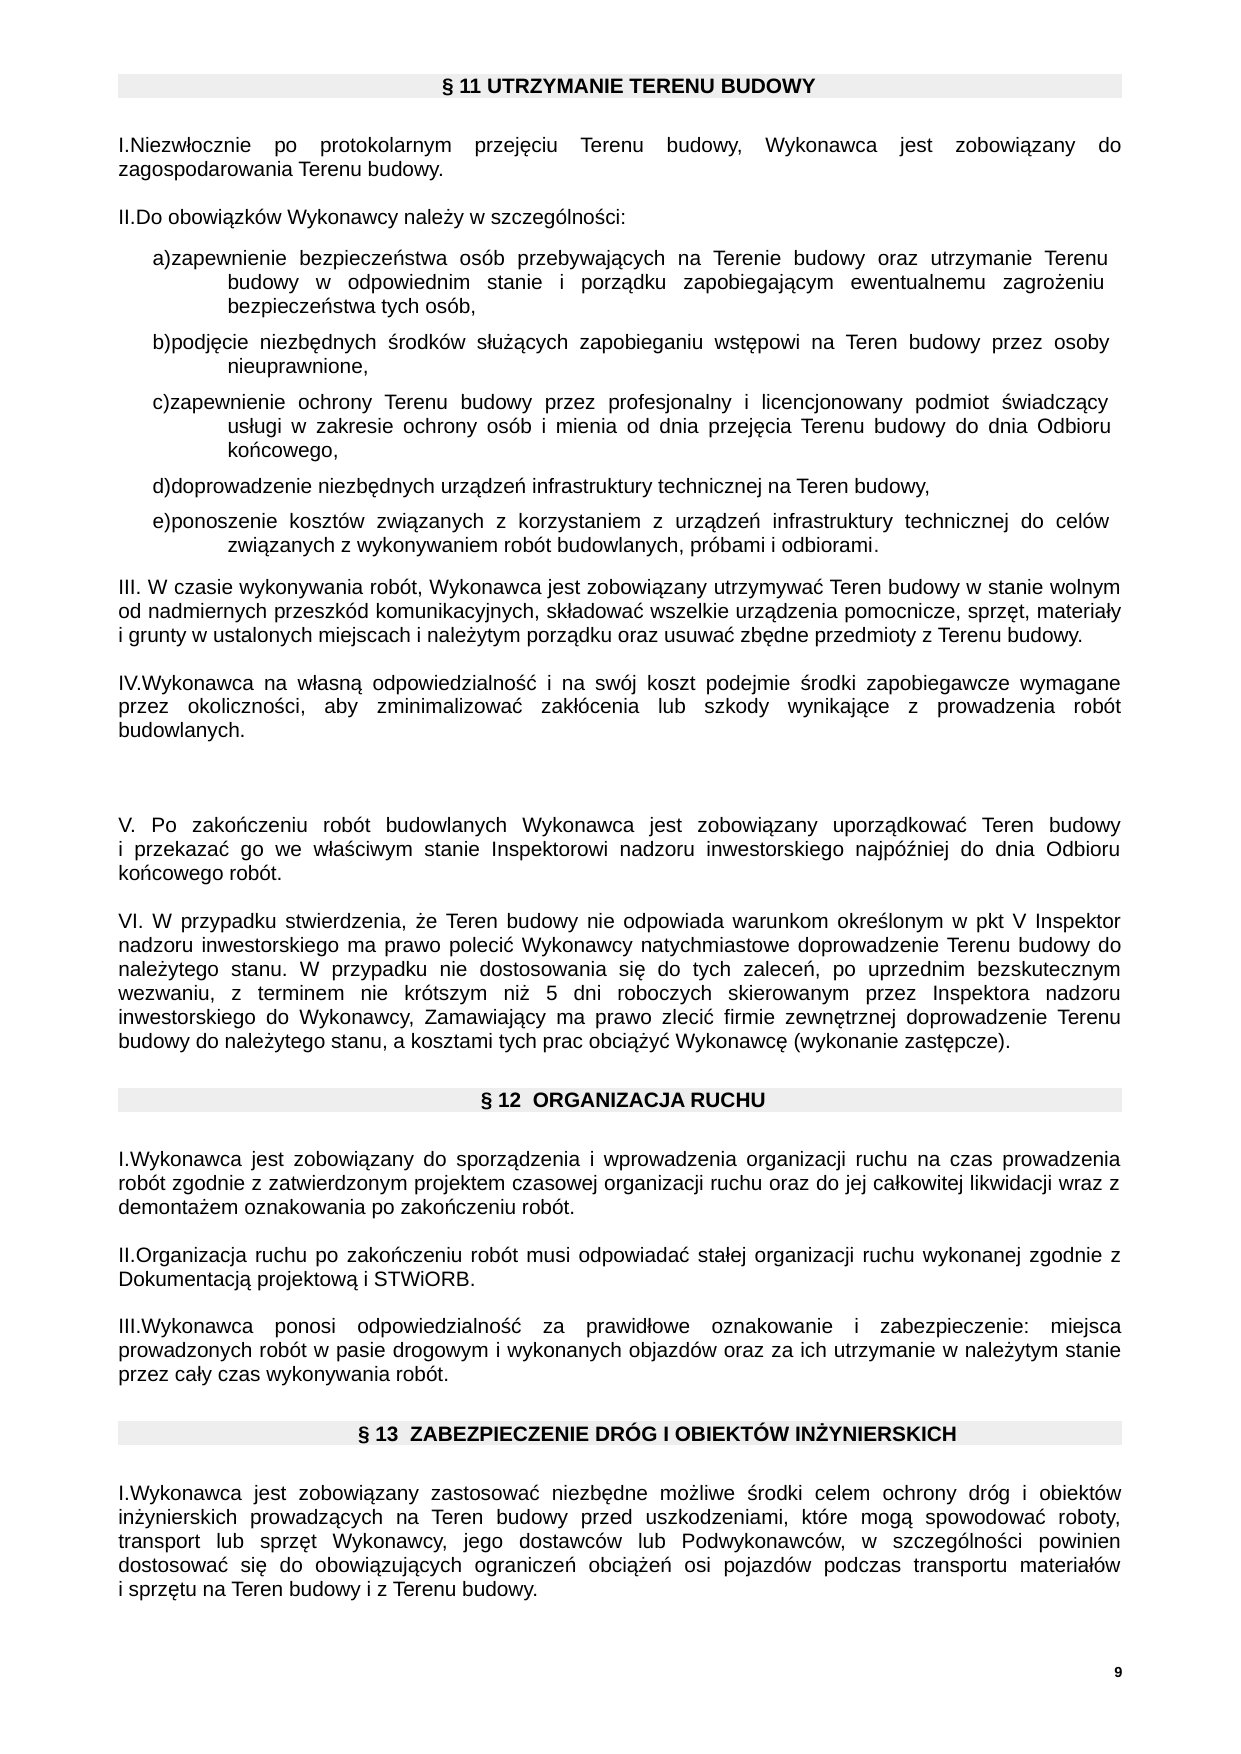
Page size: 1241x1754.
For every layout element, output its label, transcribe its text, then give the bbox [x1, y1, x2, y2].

list zapewnienie bezpieczeństwa osób przebywających na Terenie budowy oraz utrzymanie Terenu budowy w odpowiednim stanie i porządku zapobiegającym ewentualnemu zagrożeniu bezpieczeństwa tych osób, [152, 246, 1122, 318]
list ponoszenie kosztów związanych z korzystaniem z urządzeń infrastruktury technicznej do celów związanych z wykonywaniem robót budowlanych, próbami i odbiorami. [152, 509, 1122, 557]
list zapewnienie ochrony Terenu budowy przez profesjonalny i licencjonowany podmiot świadczący usługi w zakresie ochrony osób i mienia od dnia przejęcia Terenu budowy do dnia Odbioru końcowego, [152, 390, 1122, 462]
list Wykonawca jest zobowiązany zastosować niezbędne możliwe środki celem ochrony dróg i obiektów inżynierskich prowadzących na Teren budowy przed uszkodzeniami, które mogą spowodować roboty, transport lub sprzęt Wykonawcy, jego dostawców lub Podwykonawców, w szczególności powinien dostosować się do obowiązujących ograniczeń obciążeń osi pojazdów podczas transportu materiałów i sprzętu na Teren budowy i z Terenu budowy. [118, 1481, 1122, 1601]
list W czasie wykonywania robót, Wykonawca jest zobowiązany utrzymywać Teren budowy w stanie wolnym od nadmiernych przeszkód komunikacyjnych, składować wszelkie urządzenia pomocnicze, sprzęt, materiały i grunty w ustalonych miejscach i należytym porządku oraz usuwać zbędne przedmioty z Terenu budowy. [118, 575, 1122, 647]
list Organizacja ruchu po zakończeniu robót musi odpowiadać stałej organizacji ruchu wykonanej zgodnie z Dokumentacją projektową i STWiORB. [118, 1243, 1122, 1291]
list W przypadku stwierdzenia, że Teren budowy nie odpowiada warunkom określonym w pkt V Inspektor nadzoru inwestorskiego ma prawo polecić Wykonawcy natychmiastowe doprowadzenie Terenu budowy do należytego stanu. W przypadku nie dostosowania się do tych zaleceń, po uprzednim bezskutecznym wezwaniu, z terminem nie krótszym niż 5 dni roboczych skierowanym przez Inspektora nadzoru inwestorskiego do Wykonawcy, Zamawiający ma prawo zlecić firmie zewnętrznej doprowadzenie Terenu budowy do należytego stanu, a kosztami tych prac obciążyć Wykonawcę (wykonanie zastępcze). [118, 909, 1122, 1052]
list podjęcie niezbędnych środków służących zapobieganiu wstępowi na Teren budowy przez osoby nieuprawnione, [152, 330, 1122, 378]
list Do obowiązków Wykonawcy należy w szczególności: [118, 204, 1122, 228]
list Po zakończeniu robót budowlanych Wykonawca jest zobowiązany uporządkować Teren budowy i przekazać go we właściwym stanie Inspektorowi nadzoru inwestorskiego najpóźniej do dnia Odbioru końcowego robót. [118, 813, 1122, 885]
list Wykonawca ponosi odpowiedzialność za prawidłowe oznakowanie i zabezpieczenie: miejsca prowadzonych robót w pasie drogowym i wykonanych objazdów oraz za ich utrzymanie w należytym stanie przez cały czas wykonywania robót. [118, 1314, 1122, 1386]
text § 12 ORGANIZACJA RUCHU [118, 1088, 1122, 1112]
list Wykonawca na własną odpowiedzialność i na swój koszt podejmie środki zapobiegawcze wymagane przez okoliczności, aby zminimalizować zakłócenia lub szkody wynikające z prowadzenia robót budowlanych. [118, 670, 1122, 742]
text § 11 UTRZYMANIE TERENU BUDOWY [118, 74, 1122, 98]
list Wykonawca jest zobowiązany do sporządzenia i wprowadzenia organizacji ruchu na czas prowadzenia robót zgodnie z zatwierdzonym projektem czasowej organizacji ruchu oraz do jej całkowitej likwidacji wraz z demontażem oznakowania po zakończeniu robót. [118, 1147, 1122, 1219]
list doprowadzenie niezbędnych urządzeń infrastruktury technicznej na Teren budowy, [152, 473, 1122, 497]
list Niezwłocznie po protokolarnym przejęciu Terenu budowy, Wykonawca jest zobowiązany do zagospodarowania Terenu budowy. [118, 133, 1122, 181]
text § 13 ZABEZPIECZENIE DRÓG I OBIEKTÓW INŻYNIERSKICH [118, 1421, 1122, 1445]
